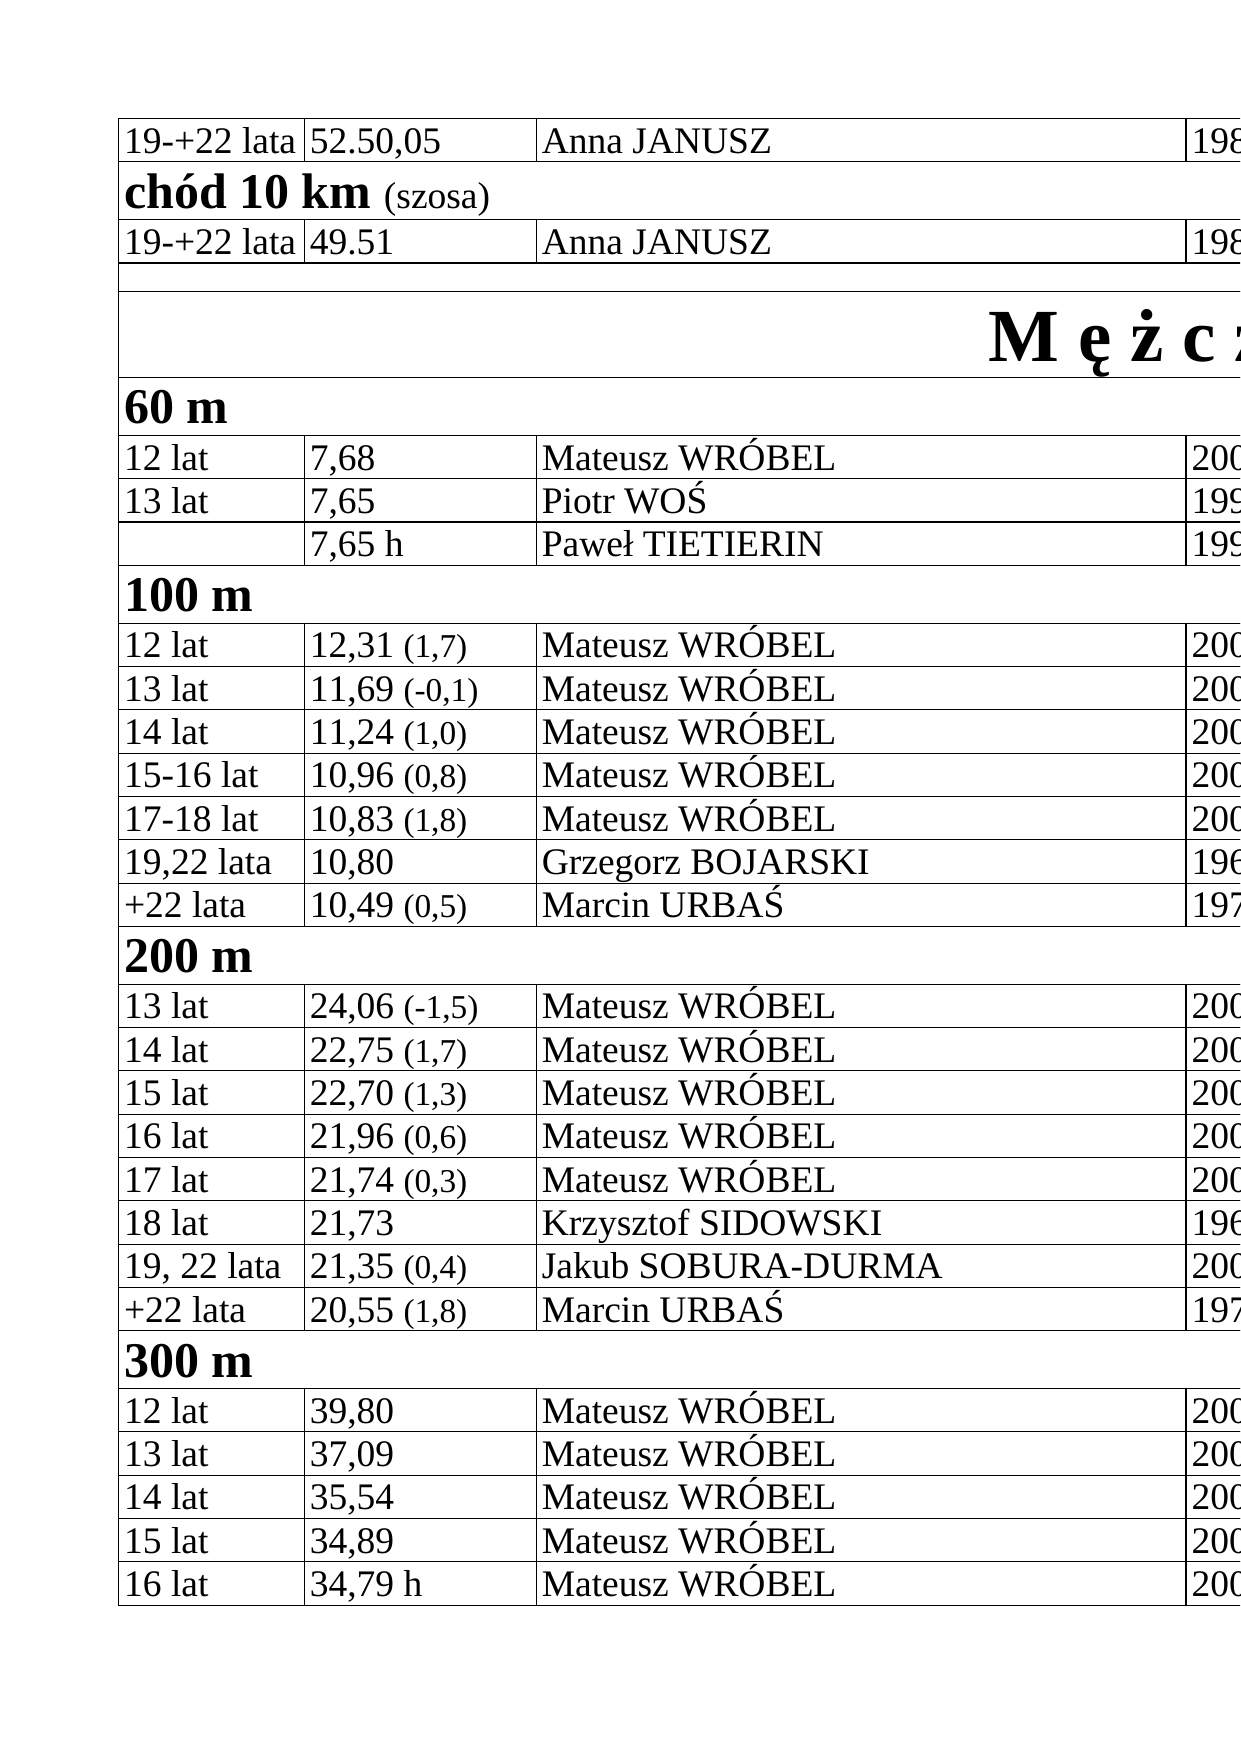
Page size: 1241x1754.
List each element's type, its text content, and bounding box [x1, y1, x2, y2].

table_cell Anna JANUSZ [537, 119, 1185, 161]
table_cell 2000 [1187, 754, 1240, 796]
table_cell Mateusz WRÓBEL [537, 1562, 1185, 1605]
table_cell 2000 [1234, 1443, 1240, 1465]
table_cell Mateusz WRÓBEL [537, 1115, 1185, 1157]
table_cell 17-18 lat [119, 797, 304, 839]
table_cell 19,22 lata [119, 840, 304, 883]
table_cell Krzysztof SIDOWSKI [537, 1201, 1185, 1244]
table_cell 2000 [1187, 1476, 1240, 1518]
table_cell 300 m [119, 1331, 1240, 1388]
table_cell 2002 [1234, 1255, 1240, 1277]
table_cell 2000 [1234, 721, 1240, 743]
table_cell Mateusz WRÓBEL [537, 436, 1185, 478]
table_cell 60 m [119, 378, 1240, 435]
table_cell 20,55 (1,8) [305, 1288, 536, 1330]
table_cell 14 lat [119, 710, 304, 753]
table_cell Jakub SOBURA-DURMA [537, 1245, 1185, 1287]
table_cell 2000 [1234, 1486, 1240, 1508]
table_cell 1987 [1187, 119, 1240, 161]
table_cell Mateusz WRÓBEL [537, 1028, 1185, 1070]
table_cell Grzegorz BOJARSKI [537, 840, 1185, 883]
table_cell +22 lata [119, 884, 304, 926]
table_cell 12 lat [119, 624, 304, 666]
table_cell Mateusz WRÓBEL [537, 985, 1185, 1027]
table_cell 13 lat [119, 1432, 304, 1475]
table_cell 2000 [1187, 1432, 1240, 1475]
table_cell 2000 [1187, 1562, 1240, 1605]
table_cell 2000 [1234, 447, 1240, 469]
table_cell 34,89 [305, 1519, 536, 1561]
table_cell 2000 [1187, 1071, 1240, 1114]
table_cell 2000 [1234, 1400, 1240, 1422]
table_cell 1993 [1187, 523, 1240, 565]
table_cell 19-+22 lata [119, 220, 304, 262]
table_cell Mateusz WRÓBEL [537, 1158, 1185, 1200]
table_cell 10,49 (0,5) [305, 884, 536, 926]
table_cell 1976 [1187, 1288, 1240, 1330]
table_cell 1987 [1187, 220, 1240, 262]
table_cell Mateusz WRÓBEL [537, 1519, 1185, 1561]
table_cell 7,65 [305, 479, 536, 521]
table_cell 7,68 [305, 436, 536, 478]
table_cell 16 lat [119, 1562, 304, 1605]
table_cell 2000 [1187, 985, 1240, 1027]
table_cell 21,35 (0,4) [305, 1245, 536, 1287]
table_cell chód 10 km (szosa) [119, 162, 1240, 219]
table_cell 2000 [1187, 624, 1240, 666]
table_cell +22 lata [119, 1288, 304, 1330]
table_cell 37,09 [305, 1432, 536, 1475]
table_cell Marcin URBAŚ [537, 884, 1185, 926]
table_cell 19-+22 lata [119, 119, 304, 161]
table_cell Anna JANUSZ [537, 220, 1185, 262]
table_cell 12 lat [119, 436, 304, 478]
table_cell 1993 [1187, 479, 1240, 521]
table_cell Mateusz WRÓBEL [537, 754, 1185, 796]
table_cell [119, 523, 304, 565]
table_cell 22,70 (1,3) [305, 1071, 536, 1114]
table_cell 52.50,05 [305, 119, 536, 161]
table_cell 2000 [1234, 1573, 1240, 1595]
table_cell 2000 [1187, 436, 1240, 478]
table_cell 2000 [1187, 1028, 1240, 1070]
table_cell 22,75 (1,7) [305, 1028, 536, 1070]
table_cell 21,96 (0,6) [305, 1115, 536, 1157]
table_cell 7,65 h [305, 523, 536, 565]
table_cell 2000 [1187, 1158, 1240, 1200]
table_cell 10,83 (1,8) [305, 797, 536, 839]
table_cell Mateusz WRÓBEL [537, 710, 1185, 753]
table_cell 2000 [1234, 678, 1240, 700]
table_cell 2000 [1187, 667, 1240, 709]
table_cell 200 m [119, 927, 1240, 984]
table_cell 100 m [119, 566, 1240, 623]
table_cell 14 lat [119, 1476, 304, 1518]
table_cell 2000 [1187, 1115, 1240, 1157]
table_cell 18 lat [119, 1201, 304, 1244]
table_cell 21,74 (0,3) [305, 1158, 536, 1200]
table_cell 35,54 [305, 1476, 536, 1518]
table_cell 34,79 h [305, 1562, 536, 1605]
table_cell 2002 [1187, 1245, 1240, 1287]
table_cell 12,31 (1,7) [305, 624, 536, 666]
table_cell 1976 [1187, 884, 1240, 926]
table_cell 2000 [1187, 797, 1240, 839]
table_cell 24,06 (-1,5) [305, 985, 536, 1027]
table_cell 19, 22 lata [119, 1245, 304, 1287]
table_cell 2000 [1234, 808, 1240, 830]
table_cell Piotr WOŚ [537, 479, 1185, 521]
table_cell 2000 [1187, 1389, 1240, 1431]
table_cell M ę ż c z y ź n i [119, 292, 1240, 377]
table_cell 2000 [1234, 1082, 1240, 1104]
table_cell 1967 [1187, 1201, 1240, 1244]
table_cell Mateusz WRÓBEL [537, 624, 1185, 666]
table_cell 14 lat [119, 1028, 304, 1070]
table_cell 15-16 lat [119, 754, 304, 796]
table_cell 2000 [1234, 764, 1240, 786]
table_cell Mateusz WRÓBEL [537, 1389, 1185, 1431]
table_cell 17 lat [119, 1158, 304, 1200]
table_cell 2000 [1234, 1169, 1240, 1191]
table_cell 2000 [1187, 1519, 1240, 1561]
table_cell 2000 [1234, 1125, 1240, 1147]
table_cell 2000 [1234, 1039, 1240, 1061]
table_cell 13 lat [119, 667, 304, 709]
table_cell Mateusz WRÓBEL [537, 1432, 1185, 1475]
table_cell 39,80 [305, 1389, 536, 1431]
table_cell Mateusz WRÓBEL [537, 1071, 1185, 1114]
table_cell 10,80 [305, 840, 536, 883]
table_cell 15 lat [119, 1519, 304, 1561]
table_cell Mateusz WRÓBEL [537, 667, 1185, 709]
table_cell Mateusz WRÓBEL [537, 797, 1185, 839]
table_cell Paweł TIETIERIN [537, 523, 1185, 565]
table_cell 49.51 [305, 220, 536, 262]
table_cell Mateusz WRÓBEL [537, 1476, 1185, 1518]
table_cell 11,69 (-0,1) [305, 667, 536, 709]
table_cell 2000 [1187, 710, 1240, 753]
table_cell 21,73 [305, 1201, 536, 1244]
table_cell 2000 [1234, 1530, 1240, 1552]
table_cell 2000 [1234, 634, 1240, 656]
table_cell 15 lat [119, 1071, 304, 1114]
table_cell 13 lat [119, 479, 304, 521]
table_cell 12 lat [119, 1389, 304, 1431]
table_cell 11,24 (1,0) [305, 710, 536, 753]
table_cell 13 lat [119, 985, 304, 1027]
table_cell 2000 [1234, 995, 1240, 1017]
table_cell 1968 [1187, 840, 1240, 883]
table_cell 10,96 (0,8) [305, 754, 536, 796]
table_cell 16 lat [119, 1115, 304, 1157]
table_cell Marcin URBAŚ [537, 1288, 1185, 1330]
table_cell [119, 264, 1240, 291]
